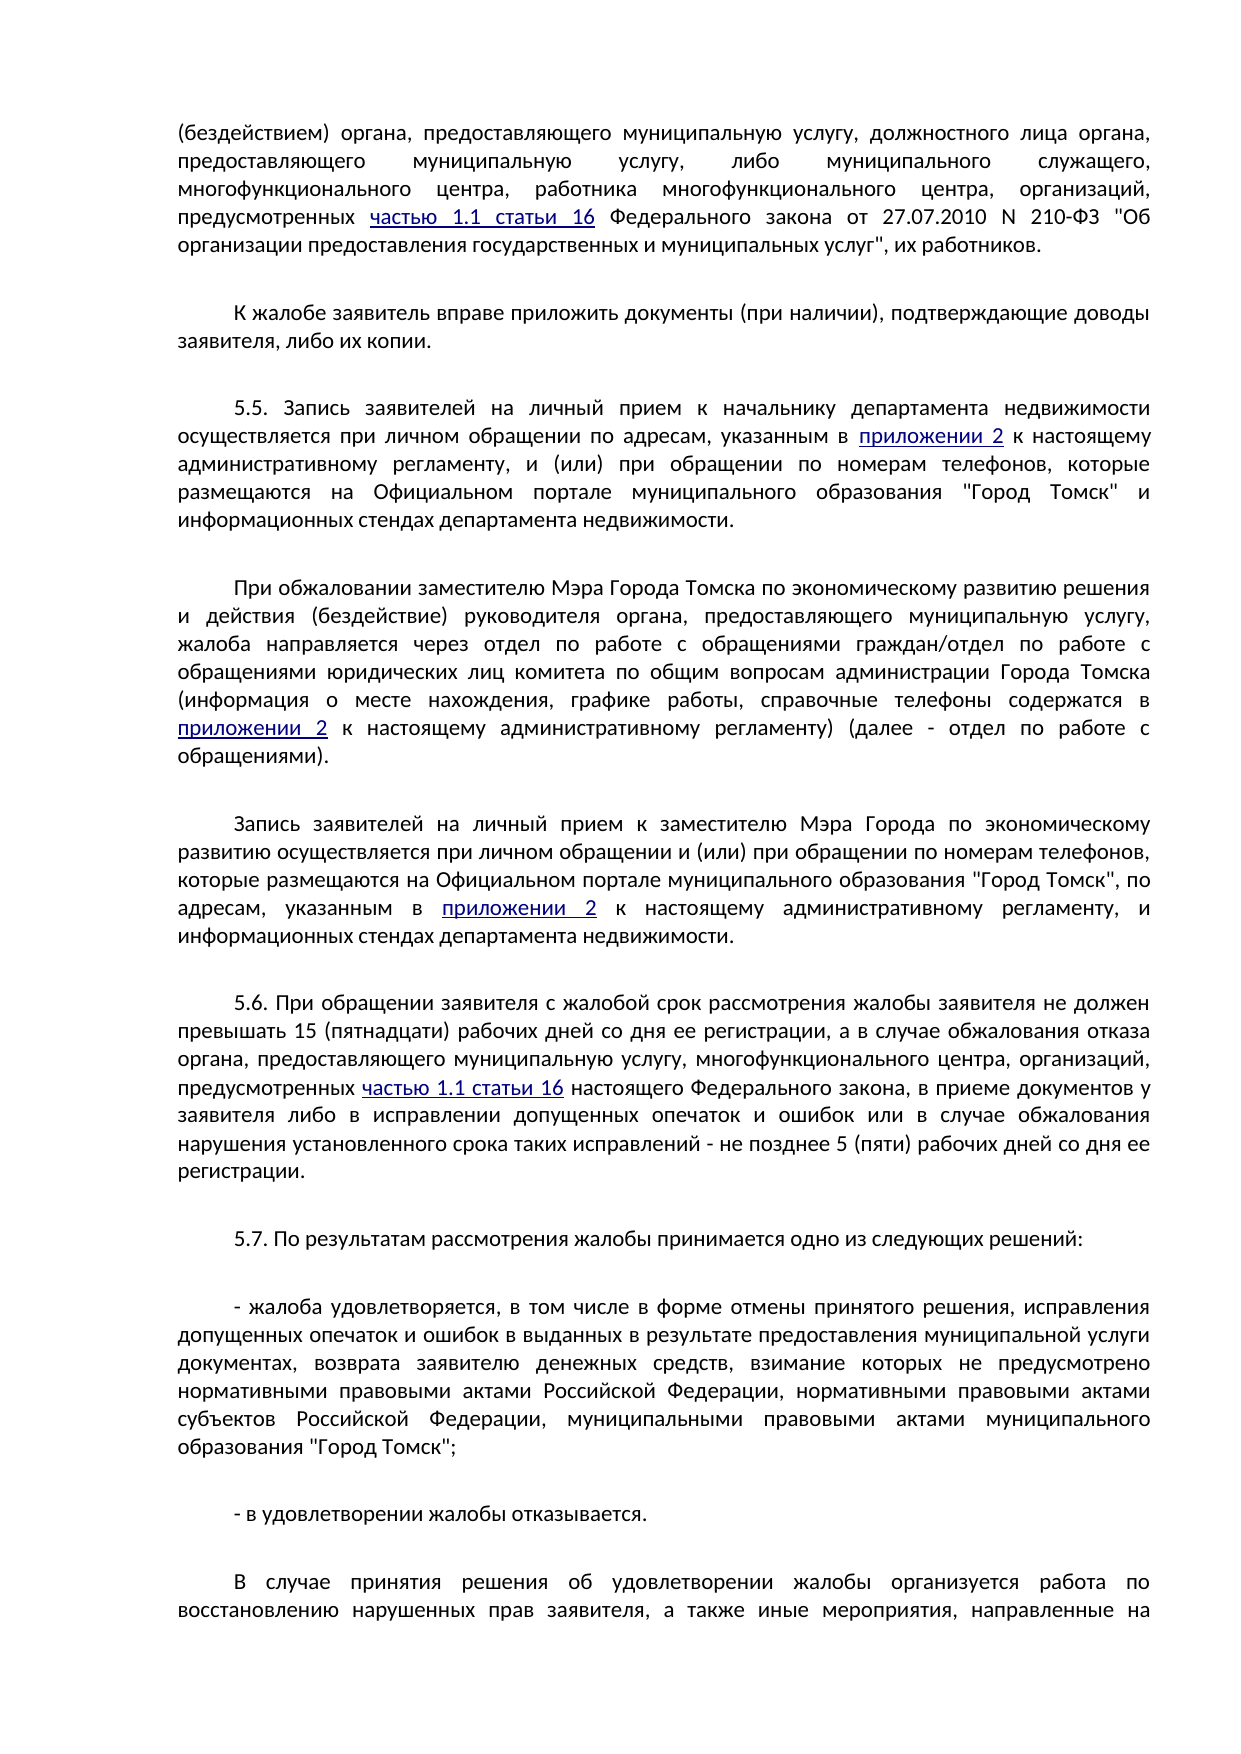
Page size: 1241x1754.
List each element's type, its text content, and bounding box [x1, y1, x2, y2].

text В случае принятия решения об удовлетворении жалобы организуется работа по восстановлению нарушенных прав заявителя, а также иные мероприятия, направленные на [177, 1567, 1152, 1623]
text (бездействием) органа, предоставляющего муниципальную услугу, должностного лица органа, предоставляющего муниципальную услугу, либо муниципального служащего, многофункционального центра, работника многофункционального центра, организаций, предусмотренных частью 1.1 статьи 16 Федерального закона от 27.07.2010 N 210-ФЗ "Об организации предоставления государственных и муниципальных услуг", их работников. [177, 118, 1152, 258]
text 5.5. Запись заявителей на личный прием к начальнику департамента недвижимости осуществляется при личном обращении по адресам, указанным в приложении 2 к настоящему административному регламенту, и (или) при обращении по номерам телефонов, которые размещаются на Официальном портале муниципального образования "Город Томск" и информационных стендах департамента недвижимости. [177, 393, 1152, 533]
text 5.7. По результатам рассмотрения жалобы принимается одно из следующих решений: [177, 1224, 1152, 1252]
text - в удовлетворении жалобы отказывается. [177, 1499, 1152, 1528]
text При обжаловании заместителю Мэра Города Томска по экономическому развитию решения и действия (бездействие) руководителя органа, предоставляющего муниципальную услугу, жалоба направляется через отдел по работе с обращениями граждан/отдел по работе с обращениями юридических лиц комитета по общим вопросам администрации Города Томска (информация о месте нахождения, графике работы, справочные телефоны содержатся в приложении 2 к настоящему административному регламенту) (далее - отдел по работе с обращениями). [177, 573, 1152, 769]
text - жалоба удовлетворяется, в том числе в форме отмены принятого решения, исправления допущенных опечаток и ошибок в выданных в результате предоставления муниципальной услуги документах, возврата заявителю денежных средств, взимание которых не предусмотрено нормативными правовыми актами Российской Федерации, нормативными правовыми актами субъектов Российской Федерации, муниципальными правовыми актами муниципального образования "Город Томск"; [177, 1292, 1152, 1460]
text 5.6. При обращении заявителя с жалобой срок рассмотрения жалобы заявителя не должен превышать 15 (пятнадцати) рабочих дней со дня ее регистрации, а в случае обжалования отказа органа, предоставляющего муниципальную услугу, многофункционального центра, организаций, предусмотренных частью 1.1 статьи 16 настоящего Федерального закона, в приеме документов у заявителя либо в исправлении допущенных опечаток и ошибок или в случае обжалования нарушения установленного срока таких исправлений - не позднее 5 (пяти) рабочих дней со дня ее регистрации. [177, 988, 1152, 1185]
text К жалобе заявитель вправе приложить документы (при наличии), подтверждающие доводы заявителя, либо их копии. [177, 298, 1152, 354]
text Запись заявителей на личный прием к заместителю Мэра Города по экономическому развитию осуществляется при личном обращении и (или) при обращении по номерам телефонов, которые размещаются на Официальном портале муниципального образования "Город Томск", по адресам, указанным в приложении 2 к настоящему административному регламенту, и информационных стендах департамента недвижимости. [177, 809, 1152, 949]
